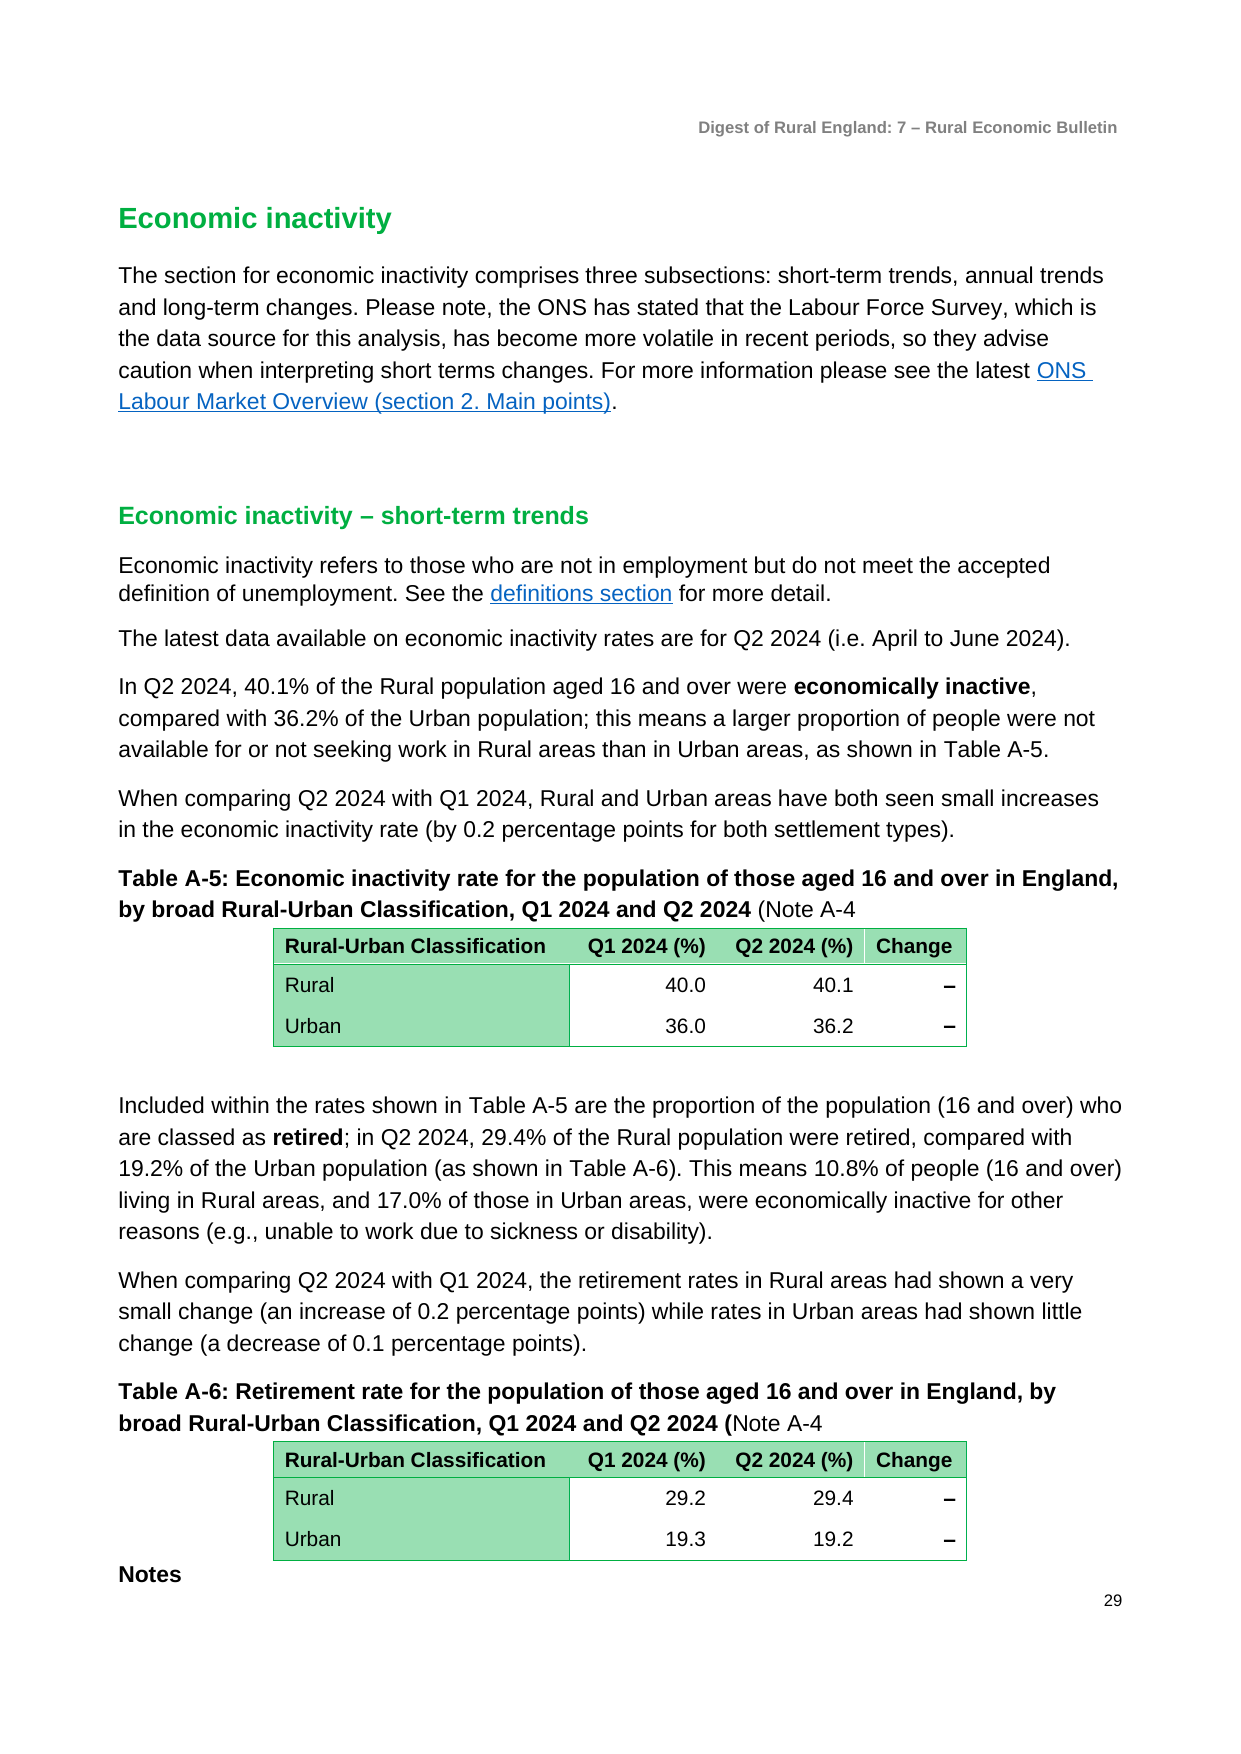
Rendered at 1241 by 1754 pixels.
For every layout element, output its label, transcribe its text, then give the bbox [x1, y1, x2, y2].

table_cell Rural [274, 1478, 569, 1518]
text Included within the rates shown in Table A‑5 are the proportion of the population (16 and over) who are classed as retired; in Q2 2024, 29.4% of the Rural population were retired, compared with 19.2% of the Urban population (as shown in Table A‑6). This means 10.8% of people (16 and over) living in Rural areas, and 17.0% of those in Urban areas, were economically inactive for other reasons (e.g., unable to work due to sickness or disability). [118, 1092, 1122, 1245]
text Table A‑6: Retirement rate for the population of those aged 16 and over in England, by broad Rural-Urban Classification, Q1 2024 and Q2 2024 (Note A-4, Note A-10) [118, 1378, 1122, 1436]
text The latest data available on economic inactivity rates are for Q2 2024 (i.e. April to June 2024). [118, 625, 1122, 651]
text When comparing Q2 2024 with Q1 2024, the retirement rates in Rural areas had shown a very small change (an increase of 0.2 percentage points) while rates in Urban areas had shown little change (a decrease of 0.1 percentage points). [118, 1267, 1122, 1356]
table_header Rural-Urban Classification [274, 1442, 569, 1477]
table_cell 19.3 [570, 1518, 717, 1560]
text When comparing Q2 2024 with Q1 2024, Rural and Urban areas have both seen small increases in the economic inactivity rate (by 0.2 percentage points for both settlement types). [118, 785, 1122, 843]
table_header Change [865, 1442, 966, 1477]
text Notes [118, 1561, 1122, 1587]
subtitle Economic inactivity [118, 201, 1122, 235]
text The section for economic inactivity comprises three subsections: short-term trends, annual trends and long-term changes. Please note, the ONS has stated that the Labour Force Survey, which is the data source for this analysis, has become more volatile in recent periods, so they advise caution when interpreting short terms changes. For more information please see the latest ONS Labour Market Overview (section 2. Main points). [118, 262, 1122, 446]
table_cell – [865, 1518, 966, 1560]
table_cell – [865, 965, 966, 1005]
table_cell 40.1 [717, 965, 864, 1005]
table_cell 36.2 [717, 1005, 864, 1046]
table_header Rural-Urban Classification [274, 929, 569, 963]
table_header Q1 2024 (%) [569, 929, 717, 963]
table_header Change [865, 929, 966, 963]
table_cell 19.2 [717, 1518, 864, 1560]
table_cell 29.4 [717, 1478, 864, 1518]
table_cell 36.0 [570, 1005, 717, 1046]
subtitle Economic inactivity – short-term trends [118, 472, 1122, 529]
table_cell Urban [274, 1005, 569, 1046]
table_cell – [865, 1478, 966, 1518]
table_header Q2 2024 (%) [717, 929, 864, 963]
table_cell Rural [274, 965, 569, 1005]
table_cell 29.2 [570, 1478, 717, 1518]
table_header Q1 2024 (%) [569, 1442, 717, 1477]
text Table A‑5: Economic inactivity rate for the population of those aged 16 and over in England, by broad Rural-Urban Classification, Q1 2024 and Q2 2024 (Note A-4, Note A-8, Note A-10) [118, 864, 1122, 922]
table_cell – [865, 1005, 966, 1046]
subtitle Economic inactivity refers to those who are not in employment but do not meet the accepted definition of unemployment. See the definitions section for more detail. [118, 552, 1122, 607]
table_header Q2 2024 (%) [717, 1442, 864, 1477]
table_cell 40.0 [570, 965, 717, 1005]
table_cell Urban [274, 1518, 569, 1560]
text In Q2 2024, 40.1% of the Rural population aged 16 and over were economically inactive, compared with 36.2% of the Urban population; this means a larger proportion of people were not available for or not seeking work in Rural areas than in Urban areas, as shown in Table A‑5. [118, 673, 1122, 763]
